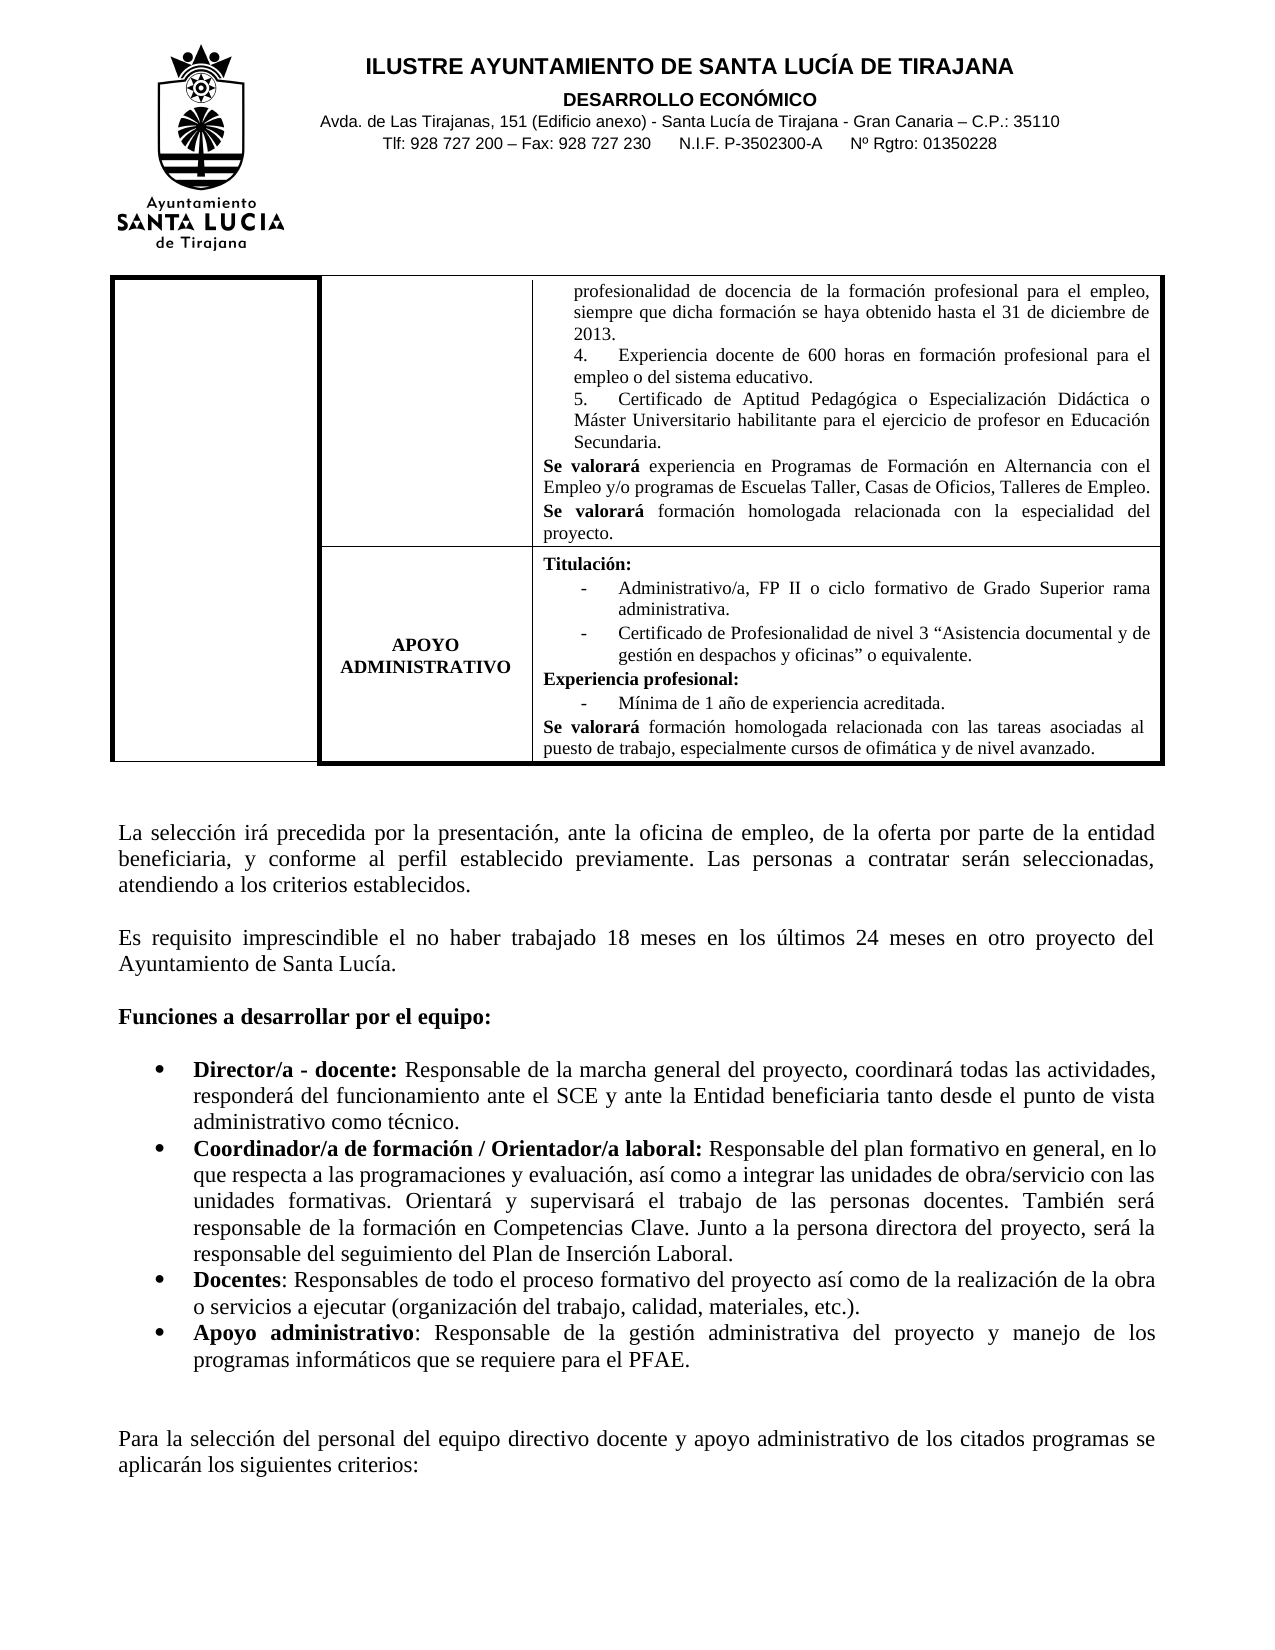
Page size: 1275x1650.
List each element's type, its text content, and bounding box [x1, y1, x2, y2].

text Es requisito imprescindible el no haber trabajado 18 meses en los últimos 24 meses en otro proyecto del Ayuntamiento de Santa Lucía. [118, 924, 1157, 977]
list Apoyo administrativo: Responsable de la gestión administrativa del proyecto y manejo de los programas informáticos que se requiere para el PFAE. [156, 1319, 1157, 1372]
list Director/a - docente: Responsable de la marcha general del proyecto, coordinará todas las actividades, responderá del funcionamiento ante el SCE y ante la Entidad beneficiaria tanto desde el punto de vista administrativo como técnico. [156, 1056, 1157, 1135]
text La selección irá precedida por la presentación, ante la oficina de empleo, de la oferta por parte de la entidad beneficiaria, y conforme al perfil establecido previamente. Las personas a contratar serán seleccionadas, atendiendo a los criterios establecidos. [118, 818, 1157, 898]
text Para la selección del personal del equipo directivo docente y apoyo administrativo de los citados programas se aplicarán los siguientes criterios: [118, 1425, 1157, 1477]
table_cell Titulación: Administrativo/a, FP II o ciclo formativo de Grado Superior rama administrativa. Certificado de Profesionalidad de nivel 3 “Asistencia documental y de gestión en despachos y oficinas” o equivalente. Experiencia profesional: Mínima de 1 año de experiencia acreditada. Se valorará formación homologada relacionada con las tareas asociadas al puesto de trabajo, especialmente cursos de ofimática y de nivel avanzado. [533, 547, 1160, 761]
table_cell [115, 280, 317, 761]
table_cell profesionalidad de docencia de la formación profesional para el empleo, siempre que dicha formación se haya obtenido hasta el 31 de diciembre de 2013. Experiencia docente de 600 horas en formación profesional para el empleo o del sistema educativo. Certificado de Aptitud Pedagógica o Especialización Didáctica o Máster Universitario habilitante para el ejercicio de profesor en Educación Secundaria. Se valorará experiencia en Programas de Formación en Alternancia con el Empleo y/o programas de Escuelas Taller, Casas de Oficios, Talleres de Empleo. Se valorará formación homologada relacionada con la especialidad del proyecto. [532, 276, 1160, 546]
list Docentes: Responsables de todo el proceso formativo del proyecto así como de la realización de la obra o servicios a ejecutar (organización del trabajo, calidad, materiales, etc.). [156, 1267, 1157, 1319]
table_cell APOYO ADMINISTRATIVO [322, 547, 532, 761]
text Funciones a desarrollar por el equipo: [118, 1003, 1157, 1029]
table_cell [322, 276, 532, 546]
picture [117, 44, 285, 251]
list Coordinador/a de formación / Orientador/a laboral: Responsable del plan formativo en general, en lo que respecta a las programaciones y evaluación, así como a integrar las unidades de obra/servicio con las unidades formativas. Orientará y supervisará el trabajo de las personas docentes. También será responsable de la formación en Competencias Clave. Junto a la persona directora del proyecto, será la responsable del seguimiento del Plan de Inserción Laboral. [156, 1135, 1157, 1267]
